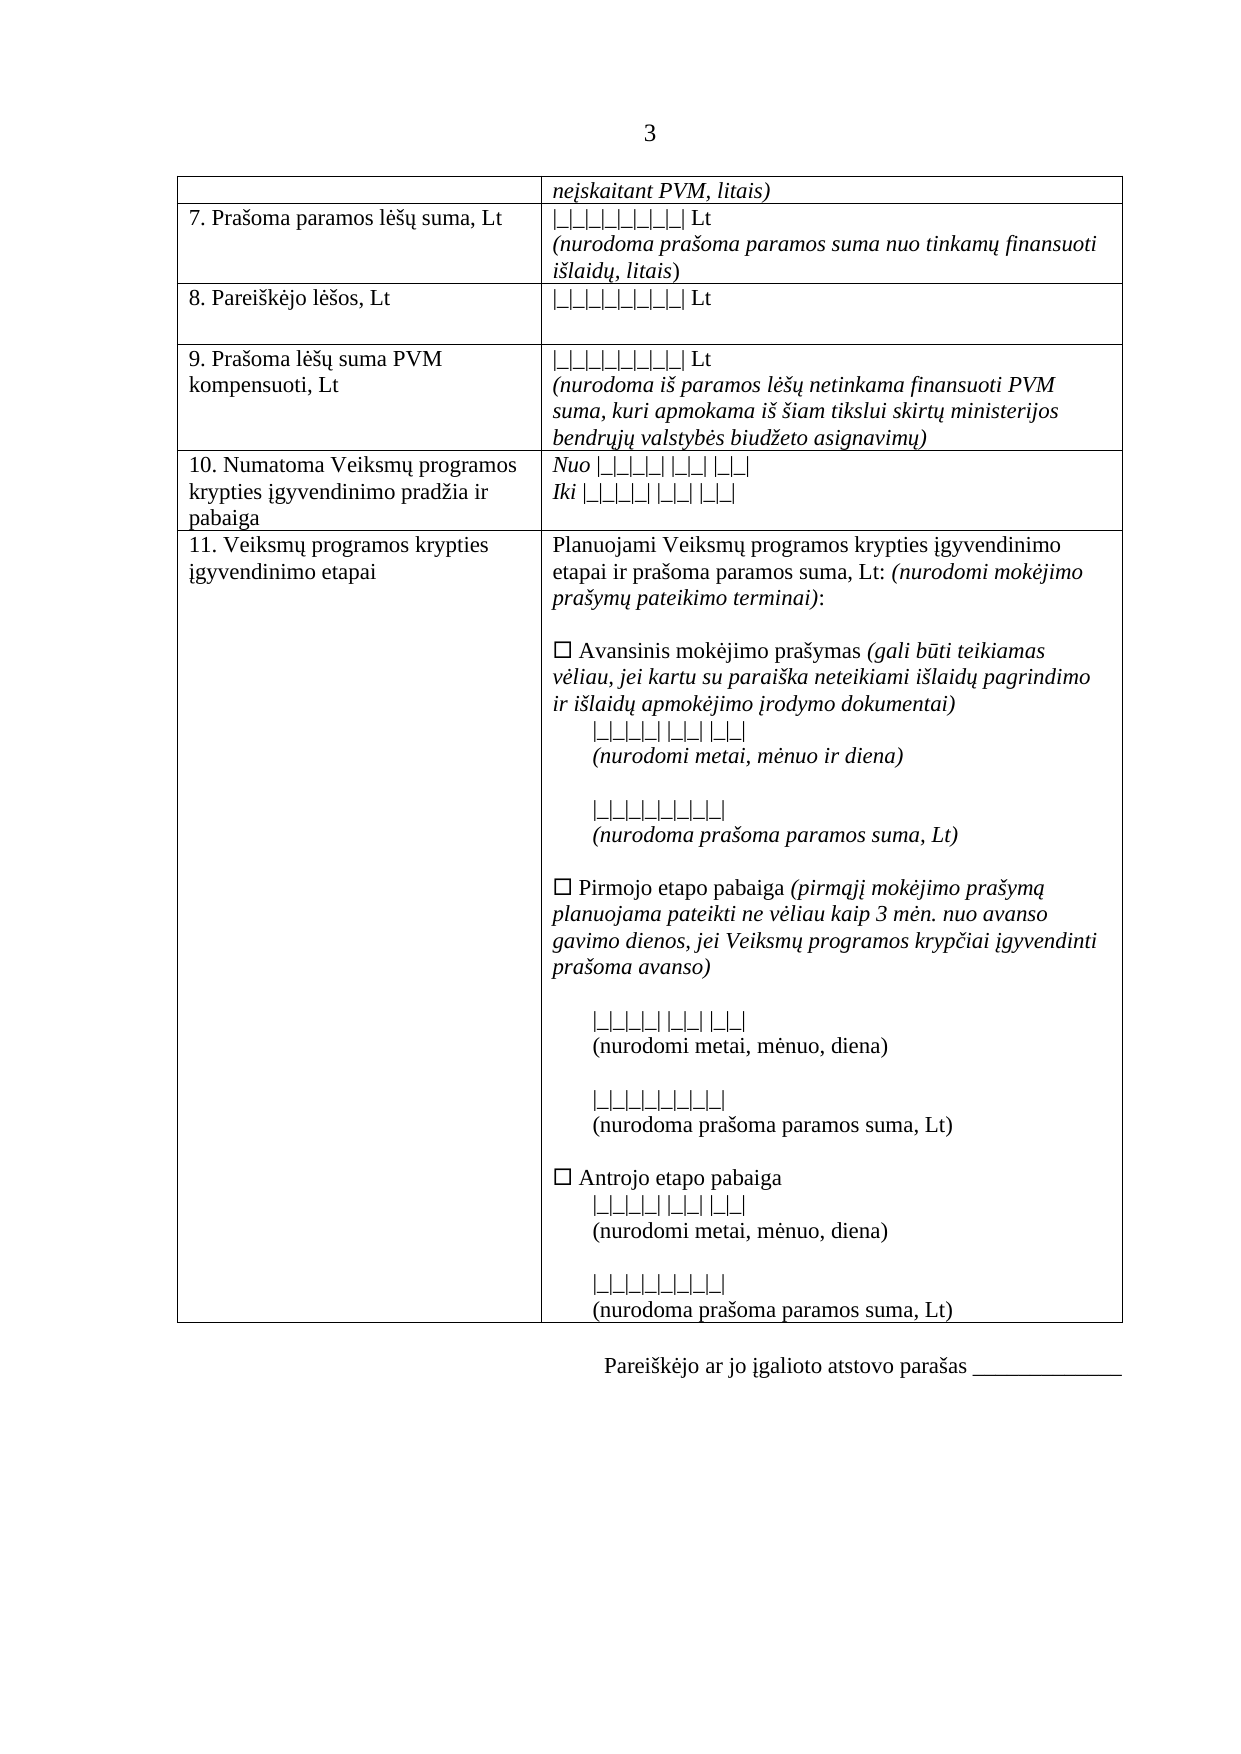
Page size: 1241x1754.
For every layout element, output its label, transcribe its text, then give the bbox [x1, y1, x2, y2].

table_cell 8. Pareiškėjo lėšos, Lt [178, 284, 541, 344]
table_cell 11. Veiksmų programos krypties įgyvendinimo etapai [178, 531, 541, 1322]
table_cell 7. Prašoma paramos lėšų suma, Lt [178, 204, 541, 283]
table_cell |_|_|_|_|_|_|_|_| Lt (nurodoma prašoma paramos suma nuo tinkamų finansuoti išlaidų, litais) [542, 204, 1122, 283]
table_cell [178, 177, 541, 203]
table_cell Nuo |_|_|_|_| |_|_| |_|_| Iki |_|_|_|_| |_|_| |_|_| [542, 451, 1122, 530]
text Pareiškėjo ar jo įgalioto atstovo parašas _____________ [177, 1352, 1122, 1378]
table_cell neįskaitant PVM, litais) [542, 177, 1122, 203]
table_cell Planuojami Veiksmų programos krypties įgyvendinimo etapai ir prašoma paramos suma, Lt: (nurodomi mokėjimo prašymų pateikimo terminai): [] Avansinis mokėjimo prašymas (gali būti teikiamas vėliau, jei kartu su paraiška neteikiami išlaidų pagrindimo ir išlaidų apmokėjimo įrodymo dokumentai) |_|_|_|_| |_|_| |_|_| (nurodomi metai, mėnuo ir diena) |_|_|_|_|_|_|_|_| (nurodoma prašoma paramos suma, Lt) [] Pirmojo etapo pabaiga (pirmąjį mokėjimo prašymą planuojama pateikti ne vėliau kaip 3 mėn. nuo avanso gavimo dienos, jei Veiksmų programos krypčiai įgyvendinti prašoma avanso) |_|_|_|_| |_|_| |_|_| (nurodomi metai, mėnuo, diena) |_|_|_|_|_|_|_|_| (nurodoma prašoma paramos suma, Lt) [] Antrojo etapo pabaiga |_|_|_|_| |_|_| |_|_| (nurodomi metai, mėnuo, diena) |_|_|_|_|_|_|_|_| (nurodoma prašoma paramos suma, Lt) [542, 531, 1122, 1322]
table_cell 10. Numatoma Veiksmų programos krypties įgyvendinimo pradžia ir pabaiga [178, 451, 541, 530]
table_cell 9. Prašoma lėšų suma PVM kompensuoti, Lt [178, 345, 541, 450]
table_cell |_|_|_|_|_|_|_|_| Lt [542, 284, 1122, 344]
table_cell |_|_|_|_|_|_|_|_| Lt (nurodoma iš paramos lėšų netinkama finansuoti PVM suma, kuri apmokama iš šiam tikslui skirtų ministerijos bendrųjų valstybės biudžeto asignavimų) [542, 345, 1122, 450]
